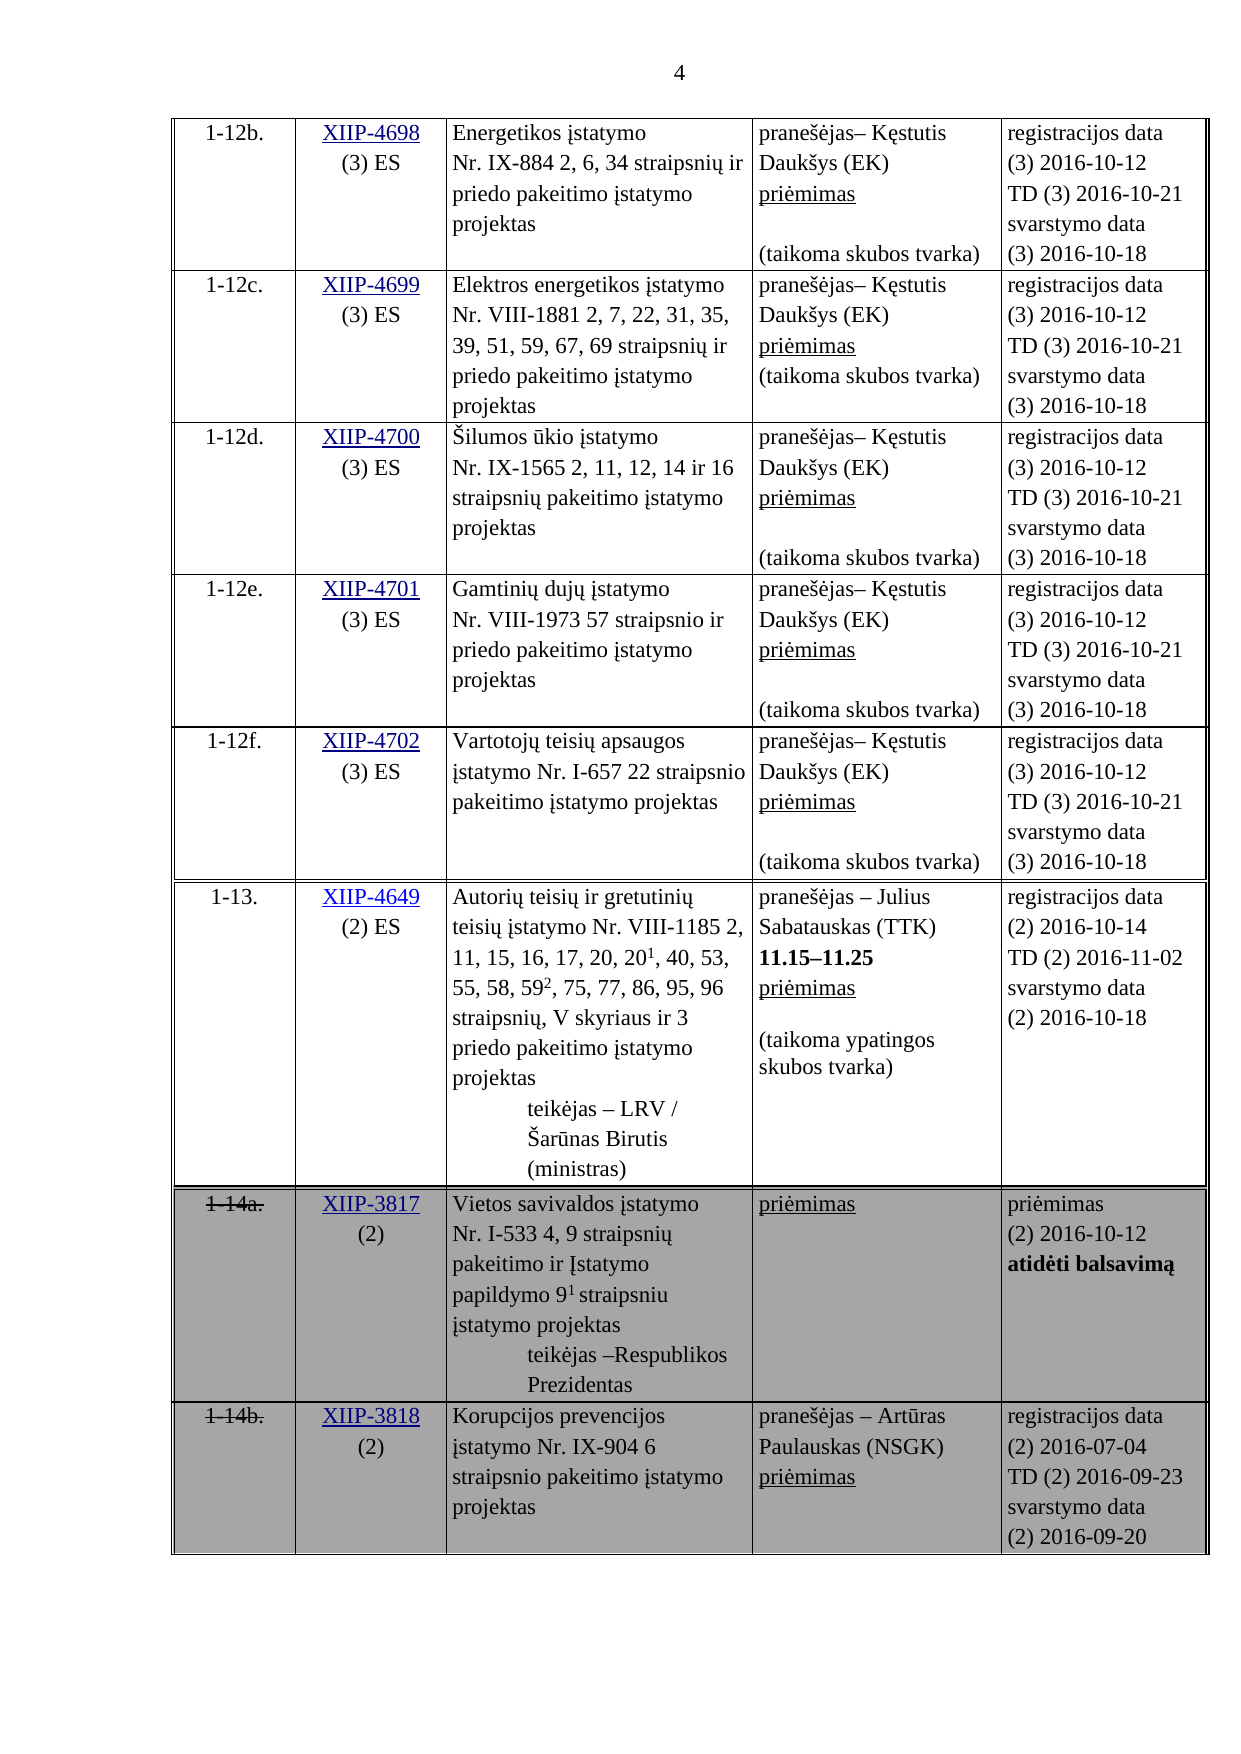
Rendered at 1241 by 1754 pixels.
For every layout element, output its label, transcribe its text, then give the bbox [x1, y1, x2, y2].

table_cell priėmimas (2) 2016-10-12 atidėti balsavimą [1002, 1190, 1205, 1401]
table_cell 1-14a. [175, 1190, 295, 1401]
table_cell XIIP-4702 (3) ES [296, 728, 446, 878]
table_cell pranešėjas – Artūras Paulauskas (NSGK) priėmimas [753, 1403, 1001, 1553]
table_cell Energetikos įstatymo Nr. IX-884 2, 6, 34 straipsnių ir priedo pakeitimo įstatymo projektas [447, 119, 752, 270]
table_cell 1-12b. [175, 119, 295, 270]
table_cell 1-12e. [175, 575, 295, 726]
table_cell pranešėjas– Kęstutis Daukšys (EK) priėmimas (taikoma skubos tvarka) [753, 271, 1001, 422]
table_cell registracijos data (2) 2016-10-14 TD (2) 2016-11-02 svarstymo data (2) 2016-10-18 [1002, 883, 1205, 1185]
table_cell XIIP-4649 (2) ES [296, 883, 446, 1185]
table_cell 1-12d. [175, 423, 295, 574]
table_cell Elektros energetikos įstatymo Nr. VIII-1881 2, 7, 22, 31, 35, 39, 51, 59, 67, 69 straipsnių ir priedo pakeitimo įstatymo projektas [447, 271, 752, 422]
table_cell registracijos data (3) 2016-10-12 TD (3) 2016-10-21 svarstymo data (3) 2016-10-18 [1002, 423, 1205, 574]
table_cell Vietos savivaldos įstatymo Nr. I-533 4, 9 straipsnių pakeitimo ir Įstatymo papildymo 91 straipsniu įstatymo projektas teikėjas –Respublikos Prezidentas [447, 1190, 752, 1401]
table_cell XIIP-4699 (3) ES [296, 271, 446, 422]
table_cell registracijos data (2) 2016-07-04 TD (2) 2016-09-23 svarstymo data (2) 2016-09-20 [1002, 1403, 1205, 1553]
table_cell XIIP-4700 (3) ES [296, 423, 446, 574]
table_cell registracijos data (3) 2016-10-12 TD (3) 2016-10-21 svarstymo data (3) 2016-10-18 [1002, 575, 1205, 726]
table_cell Vartotojų teisių apsaugos įstatymo Nr. I-657 22 straipsnio pakeitimo įstatymo projektas [447, 728, 752, 878]
table_cell pranešėjas – Julius Sabatauskas (TTK) 11.15–11.25 priėmimas (taikoma ypatingos skubos tvarka) [753, 883, 1001, 1185]
table_cell Šilumos ūkio įstatymo Nr. IX-1565 2, 11, 12, 14 ir 16 straipsnių pakeitimo įstatymo projektas [447, 423, 752, 574]
table_cell 1-13. [175, 883, 295, 1185]
table_cell registracijos data (3) 2016-10-12 TD (3) 2016-10-21 svarstymo data (3) 2016-10-18 [1002, 728, 1205, 878]
table_cell Gamtinių dujų įstatymo Nr. VIII-1973 57 straipsnio ir priedo pakeitimo įstatymo projektas [447, 575, 752, 726]
table_cell Korupcijos prevencijos įstatymo Nr. IX-904 6 straipsnio pakeitimo įstatymo projektas [447, 1403, 752, 1553]
table_cell XIIP-3818 (2) [296, 1403, 446, 1553]
table_cell pranešėjas– Kęstutis Daukšys (EK) priėmimas (taikoma skubos tvarka) [753, 423, 1001, 574]
table_cell 1-14b. [175, 1403, 295, 1553]
table_cell pranešėjas– Kęstutis Daukšys (EK) priėmimas (taikoma skubos tvarka) [753, 119, 1001, 270]
table_cell pranešėjas– Kęstutis Daukšys (EK) priėmimas (taikoma skubos tvarka) [753, 575, 1001, 726]
table_cell registracijos data (3) 2016-10-12 TD (3) 2016-10-21 svarstymo data (3) 2016-10-18 [1002, 119, 1205, 270]
table_cell XIIP-4701 (3) ES [296, 575, 446, 726]
table_cell 1-12f. [175, 728, 295, 878]
table_cell pranešėjas– Kęstutis Daukšys (EK) priėmimas (taikoma skubos tvarka) [753, 728, 1001, 878]
table_cell XIIP-3817 (2) [296, 1190, 446, 1401]
table_cell priėmimas [753, 1190, 1001, 1401]
table_cell Autorių teisių ir gretutinių teisių įstatymo Nr. VIII-1185 2, 11, 15, 16, 17, 20, 201, 40, 53, 55, 58, 592, 75, 77, 86, 95, 96 straipsnių, V skyriaus ir 3 priedo pakeitimo įstatymo projektas teikėjas – LRV / Šarūnas Birutis (ministras) [447, 883, 752, 1185]
table_cell registracijos data (3) 2016-10-12 TD (3) 2016-10-21 svarstymo data (3) 2016-10-18 [1002, 271, 1205, 422]
table_cell 1-12c. [175, 271, 295, 422]
table_cell XIIP-4698 (3) ES [296, 119, 446, 270]
